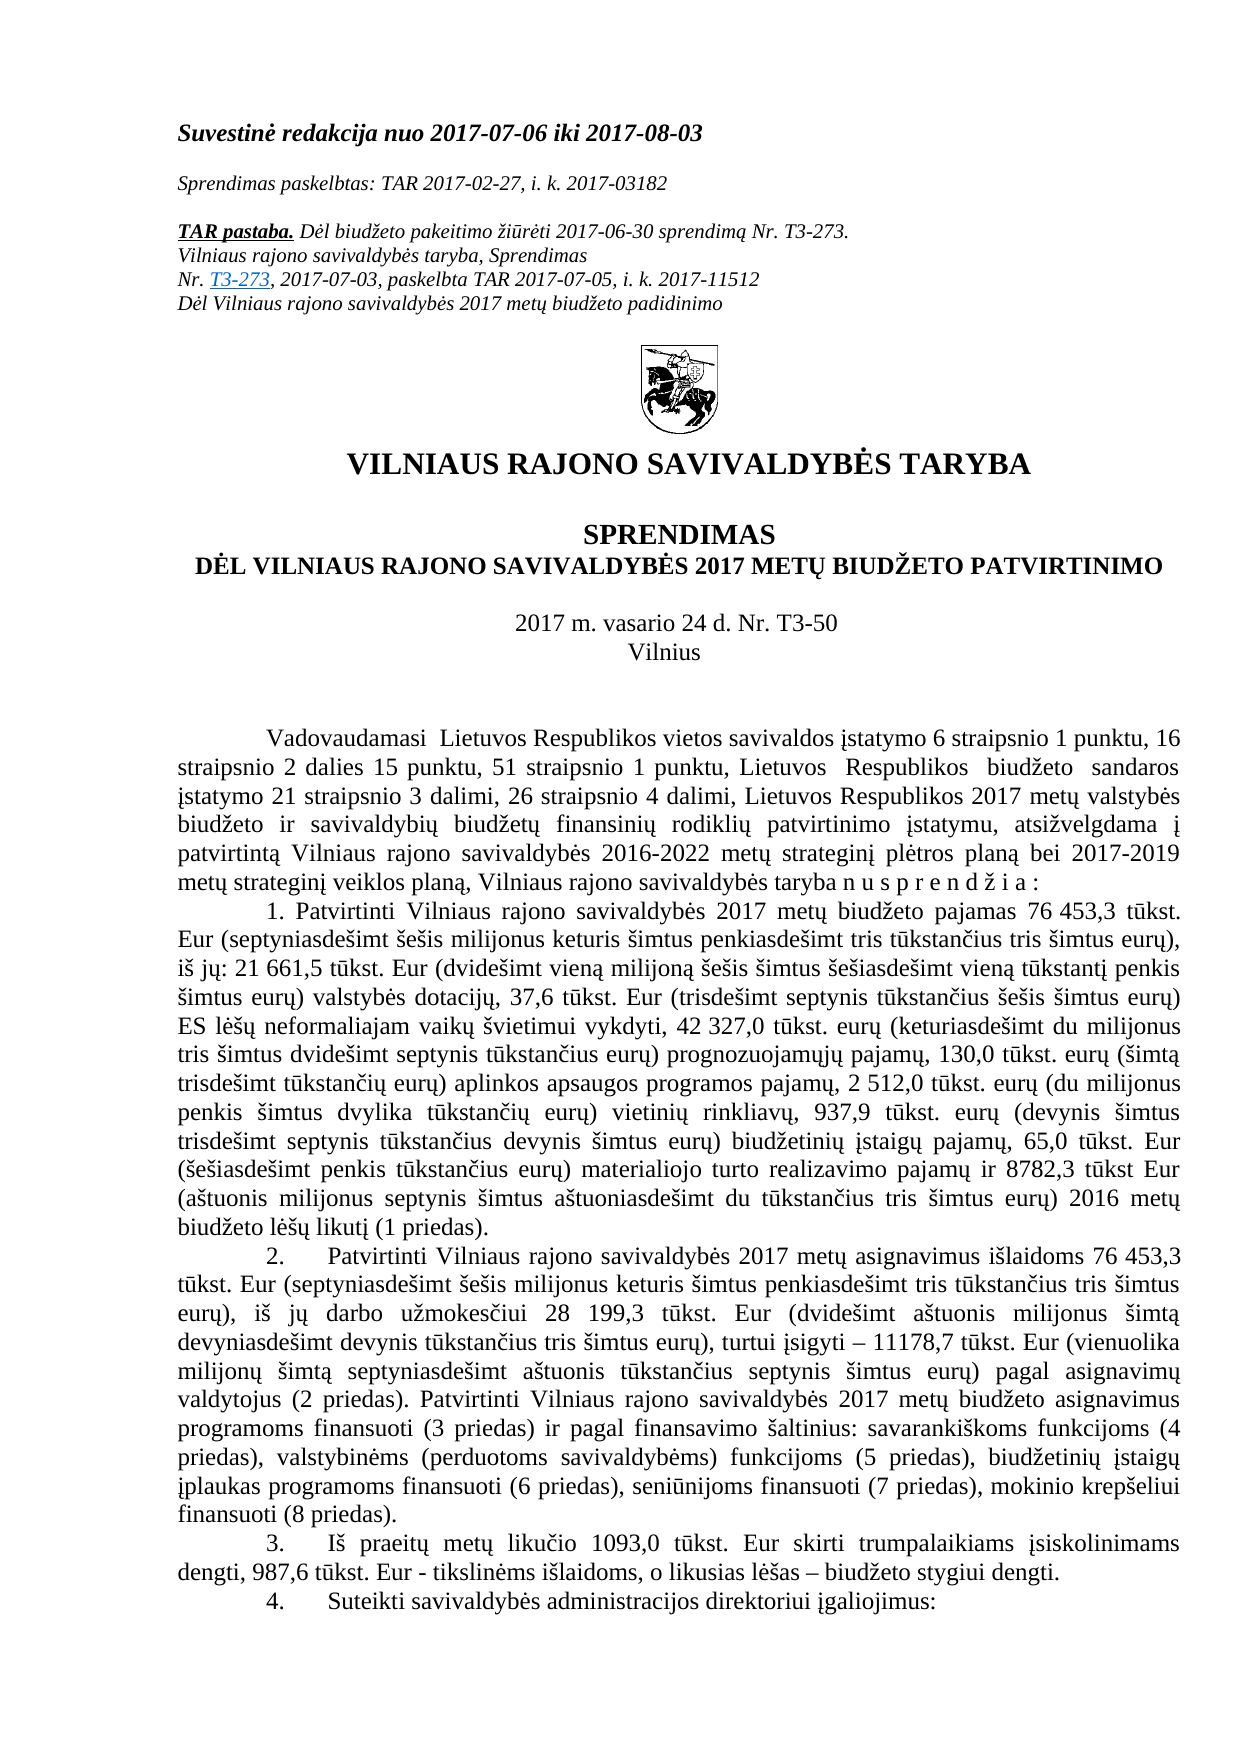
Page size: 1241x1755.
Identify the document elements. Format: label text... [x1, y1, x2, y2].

text 2017 m. vasario 24 d. Nr. T3-50 [177, 608, 1181, 637]
text 4. Suteikti savivaldybės administracijos direktoriui įgaliojimus: [177, 1586, 1181, 1614]
text Sprendimas paskelbtas: TAR 2017-02-27, i. k. 2017-03182 [177, 171, 1181, 195]
text 2. Patvirtinti Vilniaus rajono savivaldybės 2017 metų asignavimus išlaidoms 76 453,3 tūkst. Eur (septyniasdešimt šešis milijonus keturis šimtus penkiasdešimt tris tūkstančius tris šimtus eurų), iš jų darbo užmokesčiui 28 199,3 tūkst. Eur (dvidešimt aštuonis milijonus šimtą devyniasdešimt devynis tūkstančius tris šimtus eurų), turtui įsigyti – 11178,7 tūkst. Eur (vienuolika milijonų šimtą septyniasdešimt aštuonis tūkstančius septynis šimtus eurų) pagal asignavimų valdytojus (2 priedas). Patvirtinti Vilniaus rajono savivaldybės 2017 metų biudžeto asignavimus programoms finansuoti (3 priedas) ir pagal finansavimo šaltinius: savarankiškoms funkcijoms (4 priedas), valstybinėms (perduotoms savivaldybėms) funkcijoms (5 priedas), biudžetinių įstaigų įplaukas programoms finansuoti (6 priedas), seniūnijoms finansuoti (7 priedas), mokinio krepšeliui finansuoti (8 priedas). [177, 1241, 1181, 1528]
text 1. Patvirtinti Vilniaus rajono savivaldybės 2017 metų biudžeto pajamas 76 453,3 tūkst. Eur (septyniasdešimt šešis milijonus keturis šimtus penkiasdešimt tris tūkstančius tris šimtus eurų), iš jų: 21 661,5 tūkst. Eur (dvidešimt vieną milijoną šešis šimtus šešiasdešimt vieną tūkstantį penkis šimtus eurų) valstybės dotacijų, 37,6 tūkst. Eur (trisdešimt septynis tūkstančius šešis šimtus eurų) ES lėšų neformaliajam vaikų švietimui vykdyti, 42 327,0 tūkst. eurų (keturiasdešimt du milijonus tris šimtus dvidešimt septynis tūkstančius eurų) prognozuojamųjų pajamų, 130,0 tūkst. eurų (šimtą trisdešimt tūkstančių eurų) aplinkos apsaugos programos pajamų, 2 512,0 tūkst. eurų (du milijonus penkis šimtus dvylika tūkstančių eurų) vietinių rinkliavų, 937,9 tūkst. eurų (devynis šimtus trisdešimt septynis tūkstančius devynis šimtus eurų) biudžetinių įstaigų pajamų, 65,0 tūkst. Eur (šešiasdešimt penkis tūkstančius eurų) materialiojo turto realizavimo pajamų ir 8782,3 tūkst Eur (aštuonis milijonus septynis šimtus aštuoniasdešimt du tūkstančius tris šimtus eurų) 2016 metų biudžeto lėšų likutį (1 priedas). [177, 896, 1181, 1241]
text Vilnius [552, 637, 1181, 666]
text TAR pastaba. Dėl biudžeto pakeitimo žiūrėti 2017-06-30 sprendimą Nr. T3-273. [177, 219, 1181, 243]
text Dėl Vilniaus rajono savivaldybės 2017 metų biudžeto padidinimo [177, 291, 1181, 315]
text 3. Iš praeitų metų likučio 1093,0 tūkst. Eur skirti trumpalaikiams įsiskolinimams dengti, 987,6 tūkst. Eur - tikslinėms išlaidoms, o likusias lėšas – biudžeto stygiui dengti. [177, 1528, 1181, 1586]
text Vadovaudamasi Lietuvos Respublikos vietos savivaldos įstatymo 6 straipsnio 1 punktu, 16 straipsnio 2 dalies 15 punktu, 51 straipsnio 1 punktu, Lietuvos Respublikos biudžeto sandaros įstatymo 21 straipsnio 3 dalimi, 26 straipsnio 4 dalimi, Lietuvos Respublikos 2017 metų valstybės biudžeto ir savivaldybių biudžetų finansinių rodiklių patvirtinimo įstatymu, atsižvelgdama į patvirtintą Vilniaus rajono savivaldybės 2016-2022 metų strateginį plėtros planą bei 2017-2019 metų strateginį veiklos planą, Vilniaus rajono savivaldybės taryba n u s p r e n d ž i a : [177, 723, 1181, 896]
text Suvestinė redakcija nuo 2017-07-06 iki 2017-08-03 [177, 118, 1181, 147]
text Nr. T3-273, 2017-07-03, paskelbta TAR 2017-07-05, i. k. 2017-11512 [177, 267, 1181, 291]
text Vilniaus rajono savivaldybės taryba, Sprendimas [177, 243, 1181, 267]
text VILNIAUS RAJONO SAVIVALDYBĖS TARYBA [192, 445, 1186, 481]
text DĖL VILNIAUS RAJONO SAVIVALDYBĖS 2017 METŲ BIUDŽETO PATVIRTINIMO [177, 551, 1181, 579]
text SPRENDIMAS [177, 517, 1181, 551]
